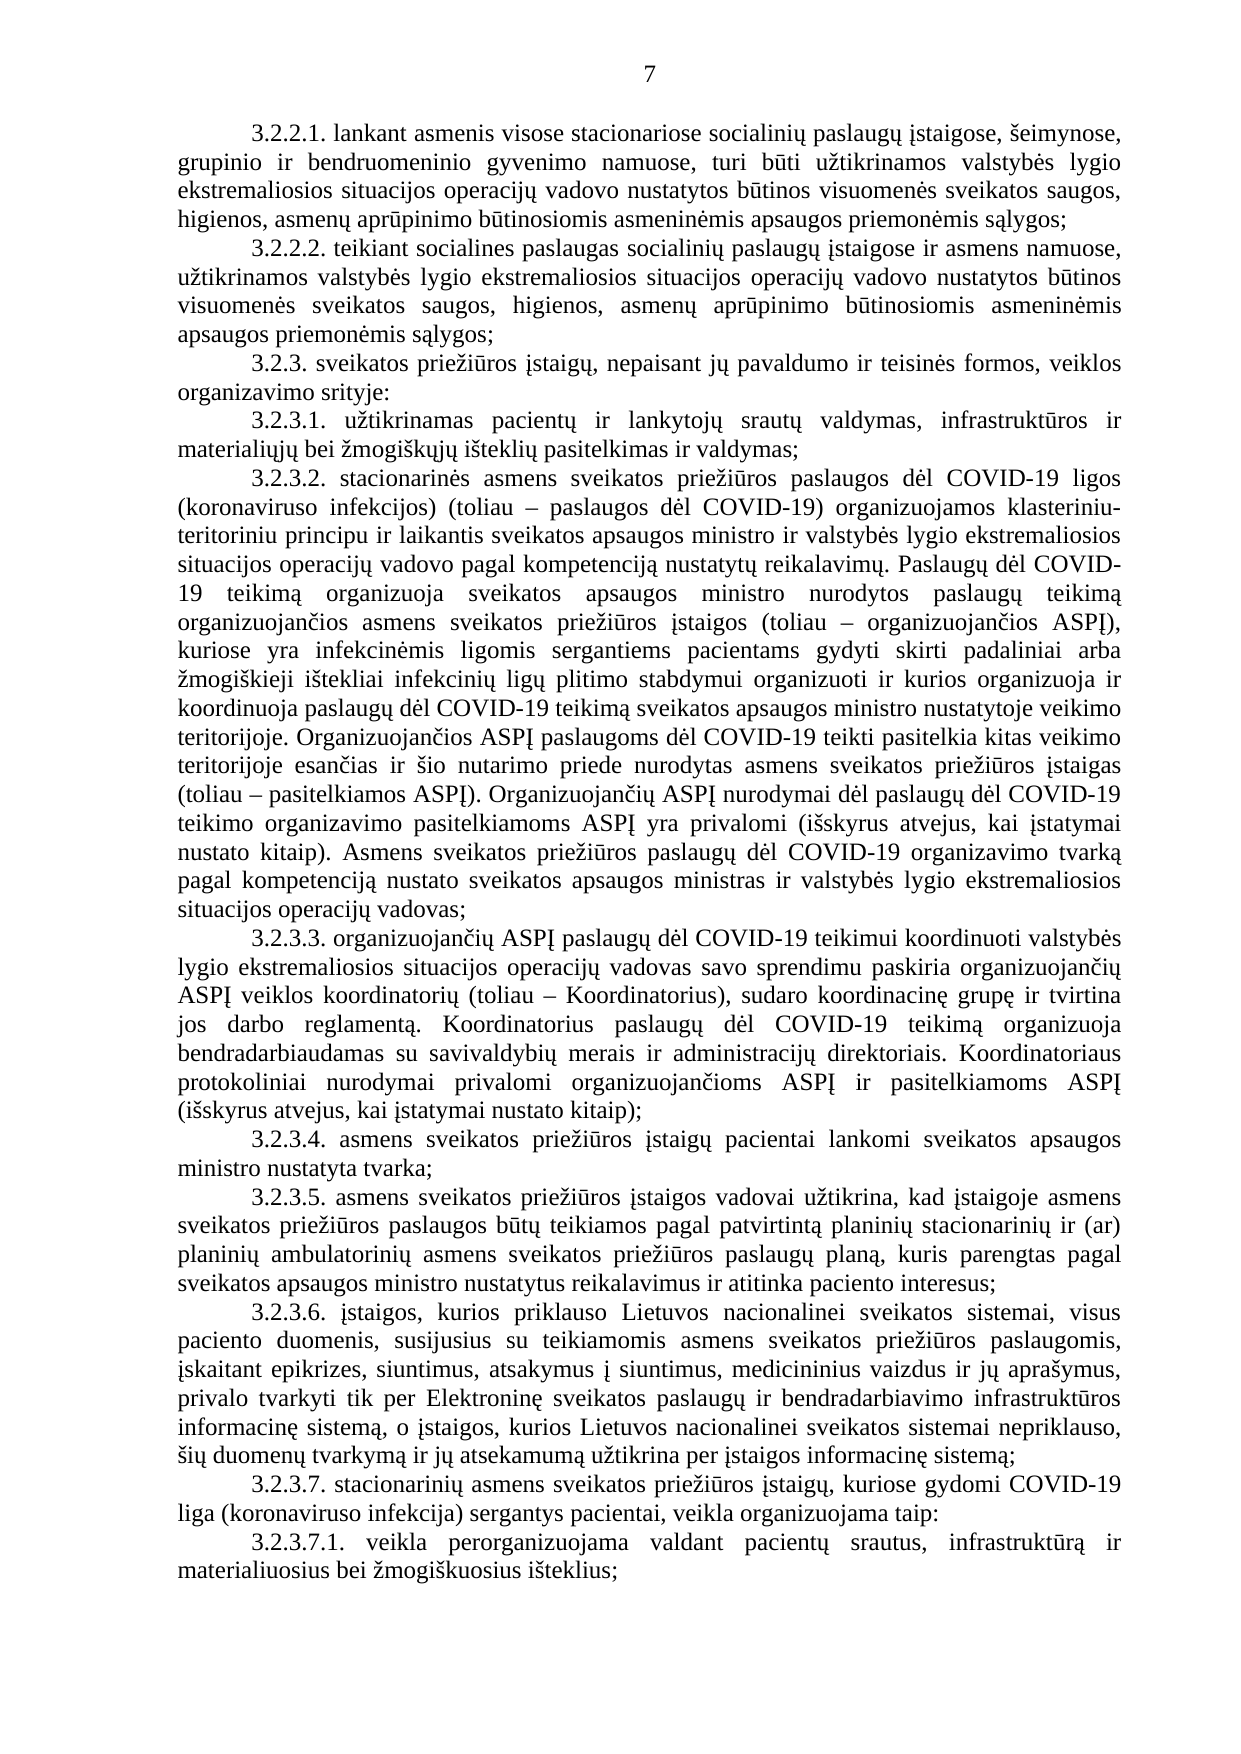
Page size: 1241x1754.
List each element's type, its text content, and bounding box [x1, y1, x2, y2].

text 3.2.3.3. organizuojančių ASPĮ paslaugų dėl COVID-19 teikimui koordinuoti valstybės lygio ekstremaliosios situacijos operacijų vadovas savo sprendimu paskiria organizuojančių ASPĮ veiklos koordinatorių (toliau – Koordinatorius), sudaro koordinacinę grupę ir tvirtina jos darbo reglamentą. Koordinatorius paslaugų dėl COVID-19 teikimą organizuoja bendradarbiaudamas su savivaldybių merais ir administracijų direktoriais. Koordinatoriaus protokoliniai nurodymai privalomi organizuojančioms ASPĮ ir pasitelkiamoms ASPĮ (išskyrus atvejus, kai įstatymai nustato kitaip); [177, 923, 1122, 1124]
text 3.2.3.2. stacionarinės asmens sveikatos priežiūros paslaugos dėl COVID-19 ligos (koronaviruso infekcijos) (toliau – paslaugos dėl COVID-19) organizuojamos klasteriniu-teritoriniu principu ir laikantis sveikatos apsaugos ministro ir valstybės lygio ekstremaliosios situacijos operacijų vadovo pagal kompetenciją nustatytų reikalavimų. Paslaugų dėl COVID-19 teikimą organizuoja sveikatos apsaugos ministro nurodytos paslaugų teikimą organizuojančios asmens sveikatos priežiūros įstaigos (toliau – organizuojančios ASPĮ), kuriose yra infekcinėmis ligomis sergantiems pacientams gydyti skirti padaliniai arba žmogiškieji ištekliai infekcinių ligų plitimo stabdymui organizuoti ir kurios organizuoja ir koordinuoja paslaugų dėl COVID-19 teikimą sveikatos apsaugos ministro nustatytoje veikimo teritorijoje. Organizuojančios ASPĮ paslaugoms dėl COVID-19 teikti pasitelkia kitas veikimo teritorijoje esančias ir šio nutarimo priede nurodytas asmens sveikatos priežiūros įstaigas (toliau – pasitelkiamos ASPĮ). Organizuojančių ASPĮ nurodymai dėl paslaugų dėl COVID-19 teikimo organizavimo pasitelkiamoms ASPĮ yra privalomi (išskyrus atvejus, kai įstatymai nustato kitaip). Asmens sveikatos priežiūros paslaugų dėl COVID-19 organizavimo tvarką pagal kompetenciją nustato sveikatos apsaugos ministras ir valstybės lygio ekstremaliosios situacijos operacijų vadovas; [177, 463, 1122, 923]
text 3.2.2.1. lankant asmenis visose stacionariose socialinių paslaugų įstaigose, šeimynose, grupinio ir bendruomeninio gyvenimo namuose, turi būti užtikrinamos valstybės lygio ekstremaliosios situacijos operacijų vadovo nustatytos būtinos visuomenės sveikatos saugos, higienos, asmenų aprūpinimo būtinosiomis asmeninėmis apsaugos priemonėmis sąlygos; [177, 118, 1122, 233]
text 3.2.3.7. stacionarinių asmens sveikatos priežiūros įstaigų, kuriose gydomi COVID-19 liga (koronaviruso infekcija) sergantys pacientai, veikla organizuojama taip: [177, 1469, 1122, 1527]
text 3.2.3.7.1. veikla perorganizuojama valdant pacientų srautus, infrastruktūrą ir materialiuosius bei žmogiškuosius išteklius; [177, 1527, 1122, 1584]
text 3.2.3. sveikatos priežiūros įstaigų, nepaisant jų pavaldumo ir teisinės formos, veiklos organizavimo srityje: [177, 348, 1122, 406]
text 3.2.3.4. asmens sveikatos priežiūros įstaigų pacientai lankomi sveikatos apsaugos ministro nustatyta tvarka; [177, 1124, 1122, 1182]
text 3.2.2.2. teikiant socialines paslaugas socialinių paslaugų įstaigose ir asmens namuose, užtikrinamos valstybės lygio ekstremaliosios situacijos operacijų vadovo nustatytos būtinos visuomenės sveikatos saugos, higienos, asmenų aprūpinimo būtinosiomis asmeninėmis apsaugos priemonėmis sąlygos; [177, 233, 1122, 348]
text 3.2.3.1. užtikrinamas pacientų ir lankytojų srautų valdymas, infrastruktūros ir materialiųjų bei žmogiškųjų išteklių pasitelkimas ir valdymas; [177, 406, 1122, 463]
text 3.2.3.5. asmens sveikatos priežiūros įstaigos vadovai užtikrina, kad įstaigoje asmens sveikatos priežiūros paslaugos būtų teikiamos pagal patvirtintą planinių stacionarinių ir (ar) planinių ambulatorinių asmens sveikatos priežiūros paslaugų planą, kuris parengtas pagal sveikatos apsaugos ministro nustatytus reikalavimus ir atitinka paciento interesus; [177, 1182, 1122, 1297]
text 3.2.3.6. įstaigos, kurios priklauso Lietuvos nacionalinei sveikatos sistemai, visus paciento duomenis, susijusius su teikiamomis asmens sveikatos priežiūros paslaugomis, įskaitant epikrizes, siuntimus, atsakymus į siuntimus, medicininius vaizdus ir jų aprašymus, privalo tvarkyti tik per Elektroninę sveikatos paslaugų ir bendradarbiavimo infrastruktūros informacinę sistemą, o įstaigos, kurios Lietuvos nacionalinei sveikatos sistemai nepriklauso, šių duomenų tvarkymą ir jų atsekamumą užtikrina per įstaigos informacinę sistemą; [177, 1297, 1122, 1469]
